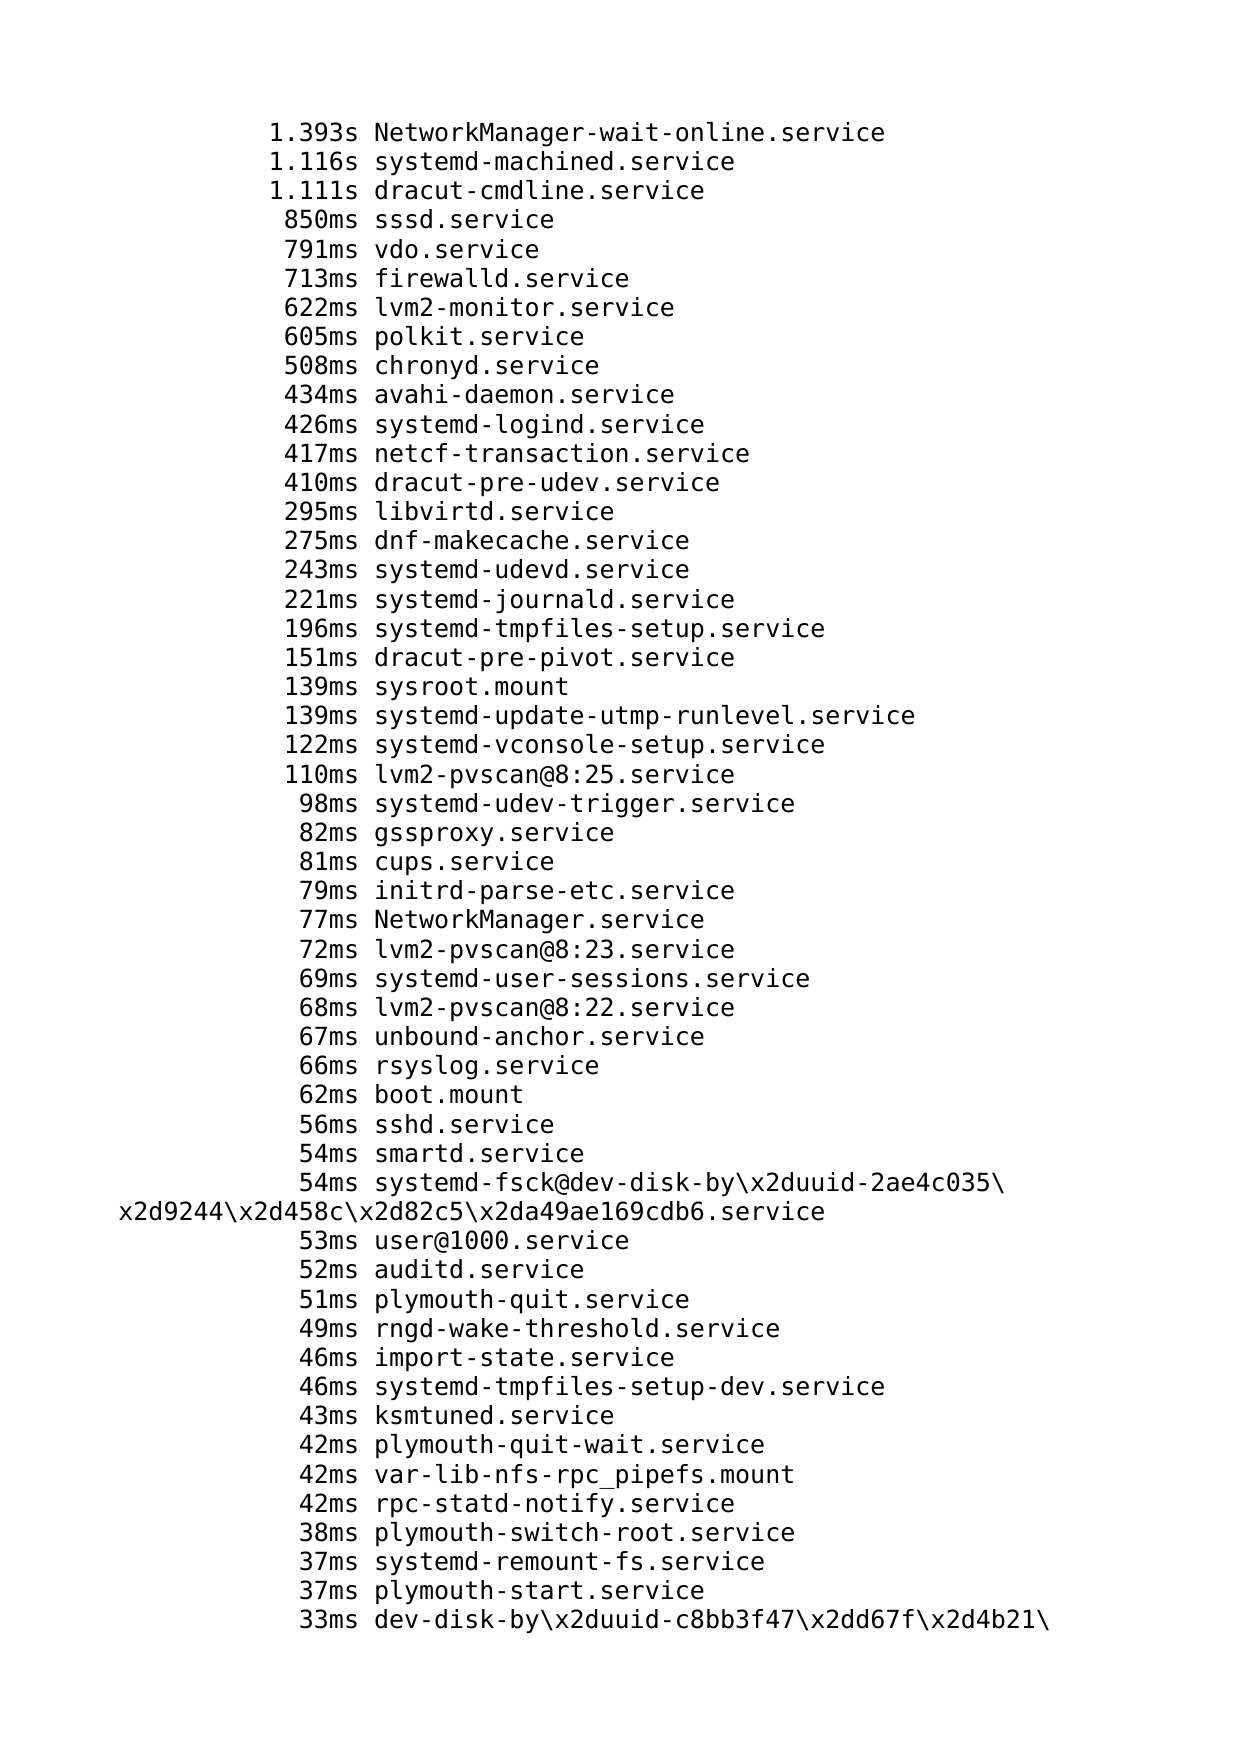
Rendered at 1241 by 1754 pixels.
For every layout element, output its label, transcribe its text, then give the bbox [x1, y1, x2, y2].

text 1.393s NetworkManager-wait-online.service 1.116s systemd-machined.service 1.111s dracut-cmdline.service 850ms sssd.service 791ms vdo.service 713ms firewalld.service 622ms lvm2-monitor.service 605ms polkit.service 508ms chronyd.service 434ms avahi-daemon.service 426ms systemd-logind.service 417ms netcf-transaction.service 410ms dracut-pre-udev.service 295ms libvirtd.service 275ms dnf-makecache.service 243ms systemd-udevd.service 221ms systemd-journald.service 196ms systemd-tmpfiles-setup.service 151ms dracut-pre-pivot.service 139ms sysroot.mount 139ms systemd-update-utmp-runlevel.service 122ms systemd-vconsole-setup.service 110ms lvm2-pvscan@8:25.service 98ms systemd-udev-trigger.service 82ms gssproxy.service 81ms cups.service 79ms initrd-parse-etc.service 77ms NetworkManager.service 72ms lvm2-pvscan@8:23.service 69ms systemd-user-sessions.service 68ms lvm2-pvscan@8:22.service 67ms unbound-anchor.service 66ms rsyslog.service 62ms boot.mount 56ms sshd.service 54ms smartd.service 54ms systemd-fsck@dev-disk-by\x2duuid-2ae4c035\x2d9244\x2d458c\x2d82c5\x2da49ae169cdb6.service 53ms user@1000.service 52ms auditd.service 51ms plymouth-quit.service 49ms rngd-wake-threshold.service 46ms import-state.service 46ms systemd-tmpfiles-setup-dev.service 43ms ksmtuned.service 42ms plymouth-quit-wait.service 42ms var-lib-nfs-rpc_pipefs.mount 42ms rpc-statd-notify.service 38ms plymouth-switch-root.service 37ms systemd-remount-fs.service 37ms plymouth-start.service 33ms dev-disk-by\x2duuid-c8bb3f47\x2dd67f\x2d4b21\ [118, 118, 1122, 1635]
